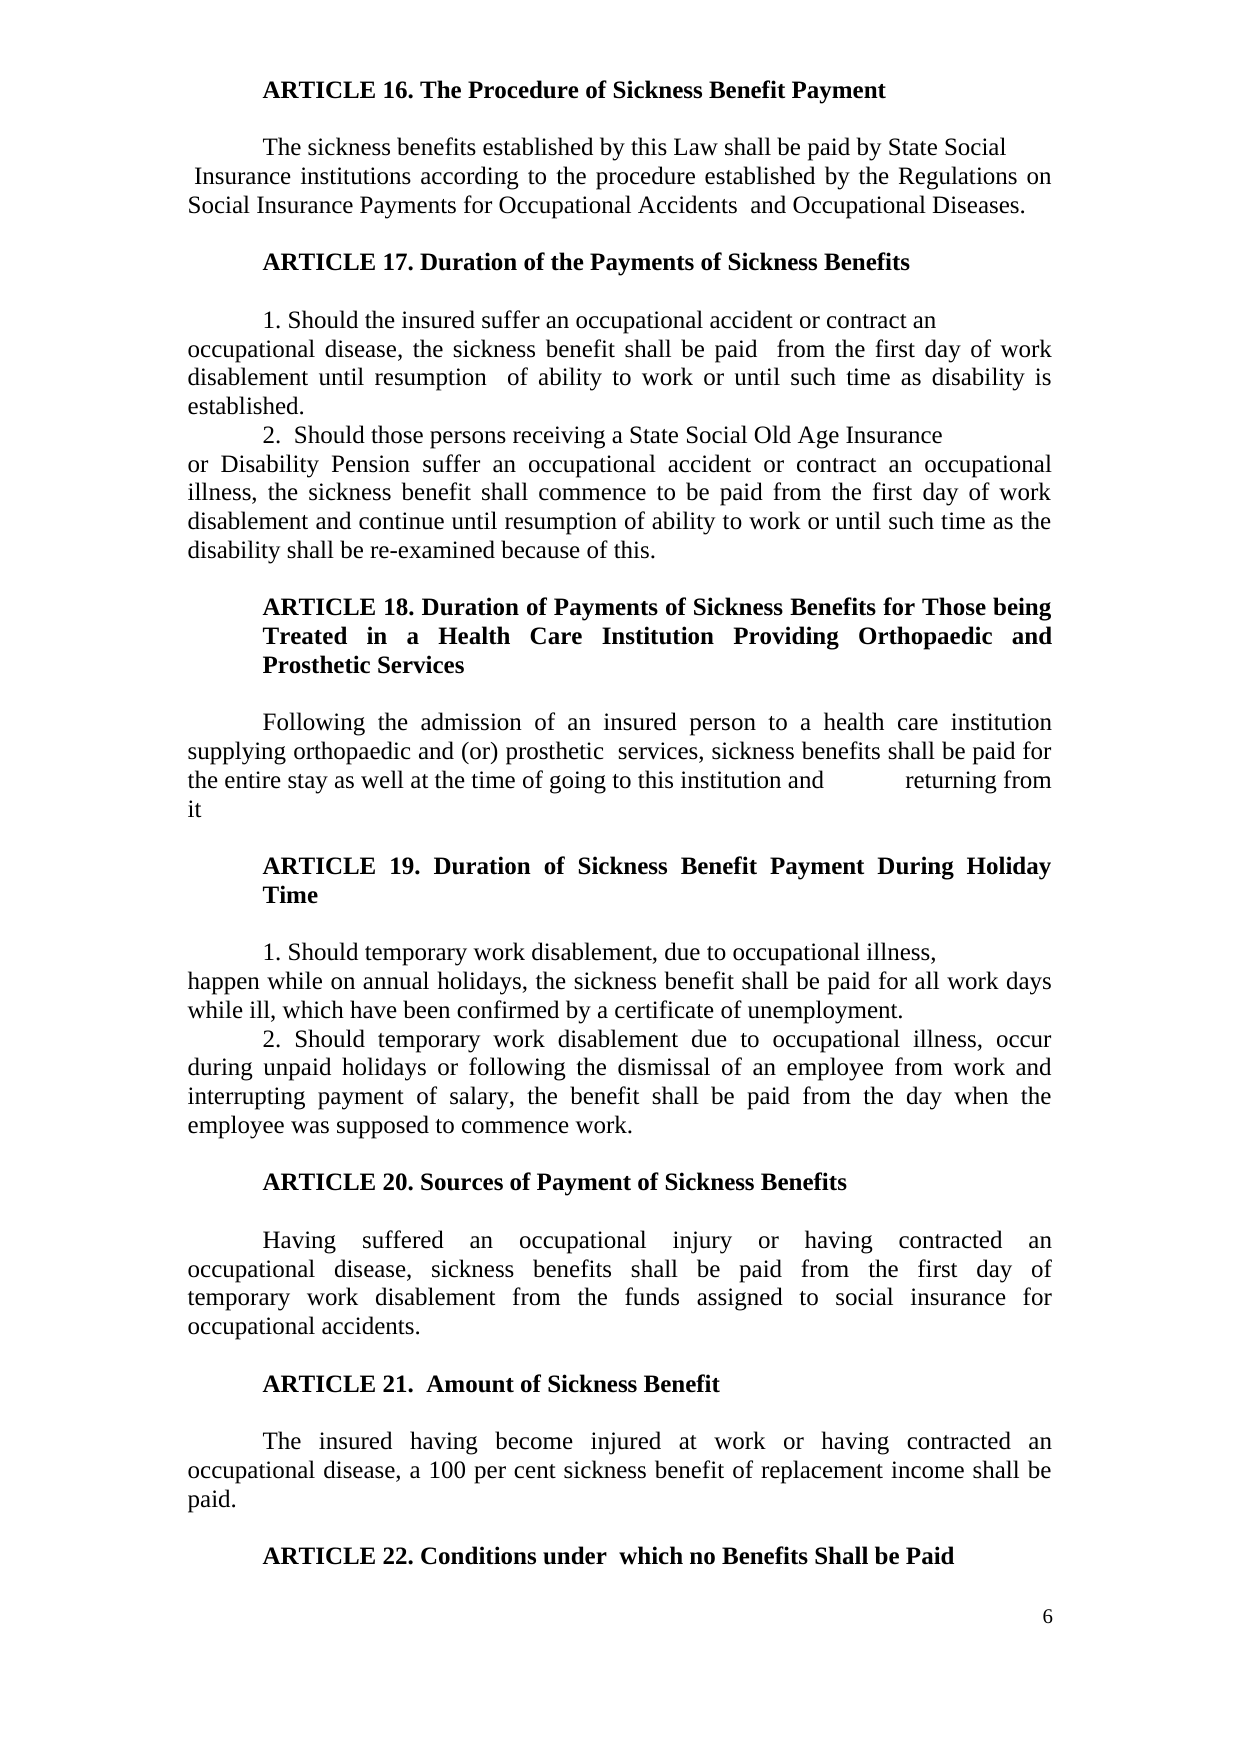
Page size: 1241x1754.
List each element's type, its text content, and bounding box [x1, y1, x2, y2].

text Having suffered an occupational injury or having contracted an occupational disease, sickness benefits shall be paid from the first day of temporary work disablement from the funds assigned to social insurance for occupational accidents. [187, 1225, 1053, 1340]
text The sickness benefits established by this Law shall be paid by State Social [262, 132, 1053, 161]
text The insured having become injured at work or having contracted an occupational disease, a 100 per cent sickness benefit of replacement income shall be paid. [187, 1426, 1053, 1512]
text 2. Should those persons receiving a State Social Old Age Insurance [187, 420, 1053, 449]
text occupational disease, the sickness benefit shall be paid from the first day of work disablement until resumption of ability to work or until such time as disability is established. [187, 334, 1053, 420]
text ARTICLE 21. Amount of Sickness Benefit [187, 1369, 1053, 1397]
text 1. Should the insured suffer an occupational accident or contract an [262, 305, 1053, 334]
text happen while on annual holidays, the sickness benefit shall be paid for all work days while ill, which have been confirmed by a certificate of unemployment. [187, 966, 1053, 1024]
text ARTICLE 16. The Procedure of Sickness Benefit Payment [262, 75, 1053, 104]
text ARTICLE 17. Duration of the Payments of Sickness Benefits [262, 247, 1053, 276]
text ARTICLE 19. Duration of Sickness Benefit Payment During Holiday Time [262, 851, 1053, 909]
text ARTICLE 18. Duration of Payments of Sickness Benefits for Those being Treated in a Health Care Institution Providing Orthopaedic and Prosthetic Services [262, 592, 1053, 679]
text ARTICLE 20. Sources of Payment of Sickness Benefits [187, 1167, 1053, 1196]
text Following the admission of an insured person to a health care institution supplying orthopaedic and (or) prosthetic services, sickness benefits shall be paid for the entire stay as well at the time of going to this institution and returning from it [187, 707, 1053, 822]
text or Disability Pension suffer an occupational accident or contract an occupational illness, the sickness benefit shall commence to be paid from the first day of work disablement and continue until resumption of ability to work or until such time as the disability shall be re-examined because of this. [187, 449, 1053, 564]
text 1. Should temporary work disablement, due to occupational illness, [262, 937, 1053, 966]
text Insurance institutions according to the procedure established by the Regulations on Social Insurance Payments for Occupational Accidents and Occupational Diseases. [187, 161, 1053, 219]
text 2. Should temporary work disablement due to occupational illness, occur during unpaid holidays or following the dismissal of an employee from work and interrupting payment of salary, the benefit shall be paid from the day when the employee was supposed to commence work. [187, 1024, 1053, 1139]
text ARTICLE 22. Conditions under which no Benefits Shall be Paid [262, 1541, 1053, 1570]
